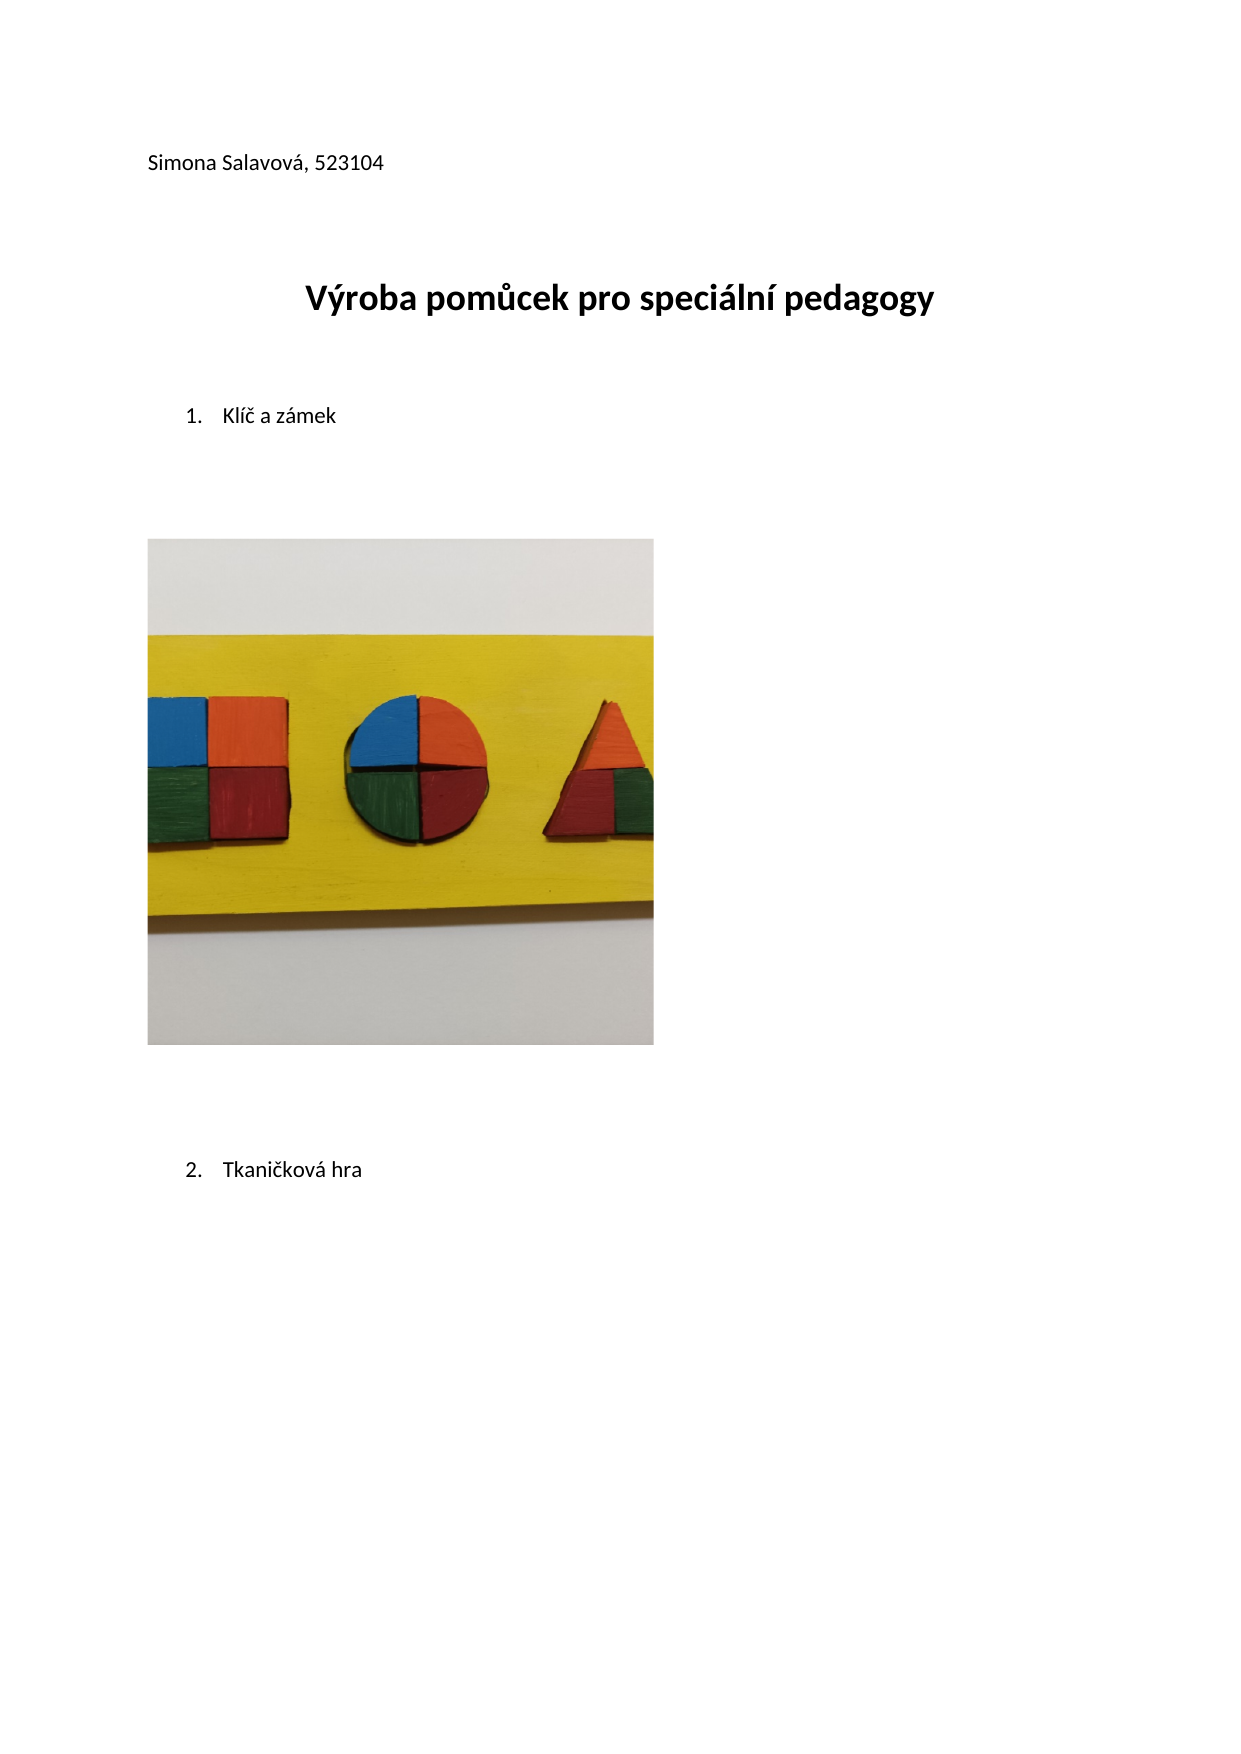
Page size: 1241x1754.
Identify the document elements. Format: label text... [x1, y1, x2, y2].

text Výroba pomůcek pro speciální pedagogy [148, 274, 1093, 320]
text Simona Salavová, 523104 [148, 148, 1093, 176]
list Tkaničková hra [185, 1155, 1093, 1183]
list Klíč a zámek [185, 401, 1093, 429]
